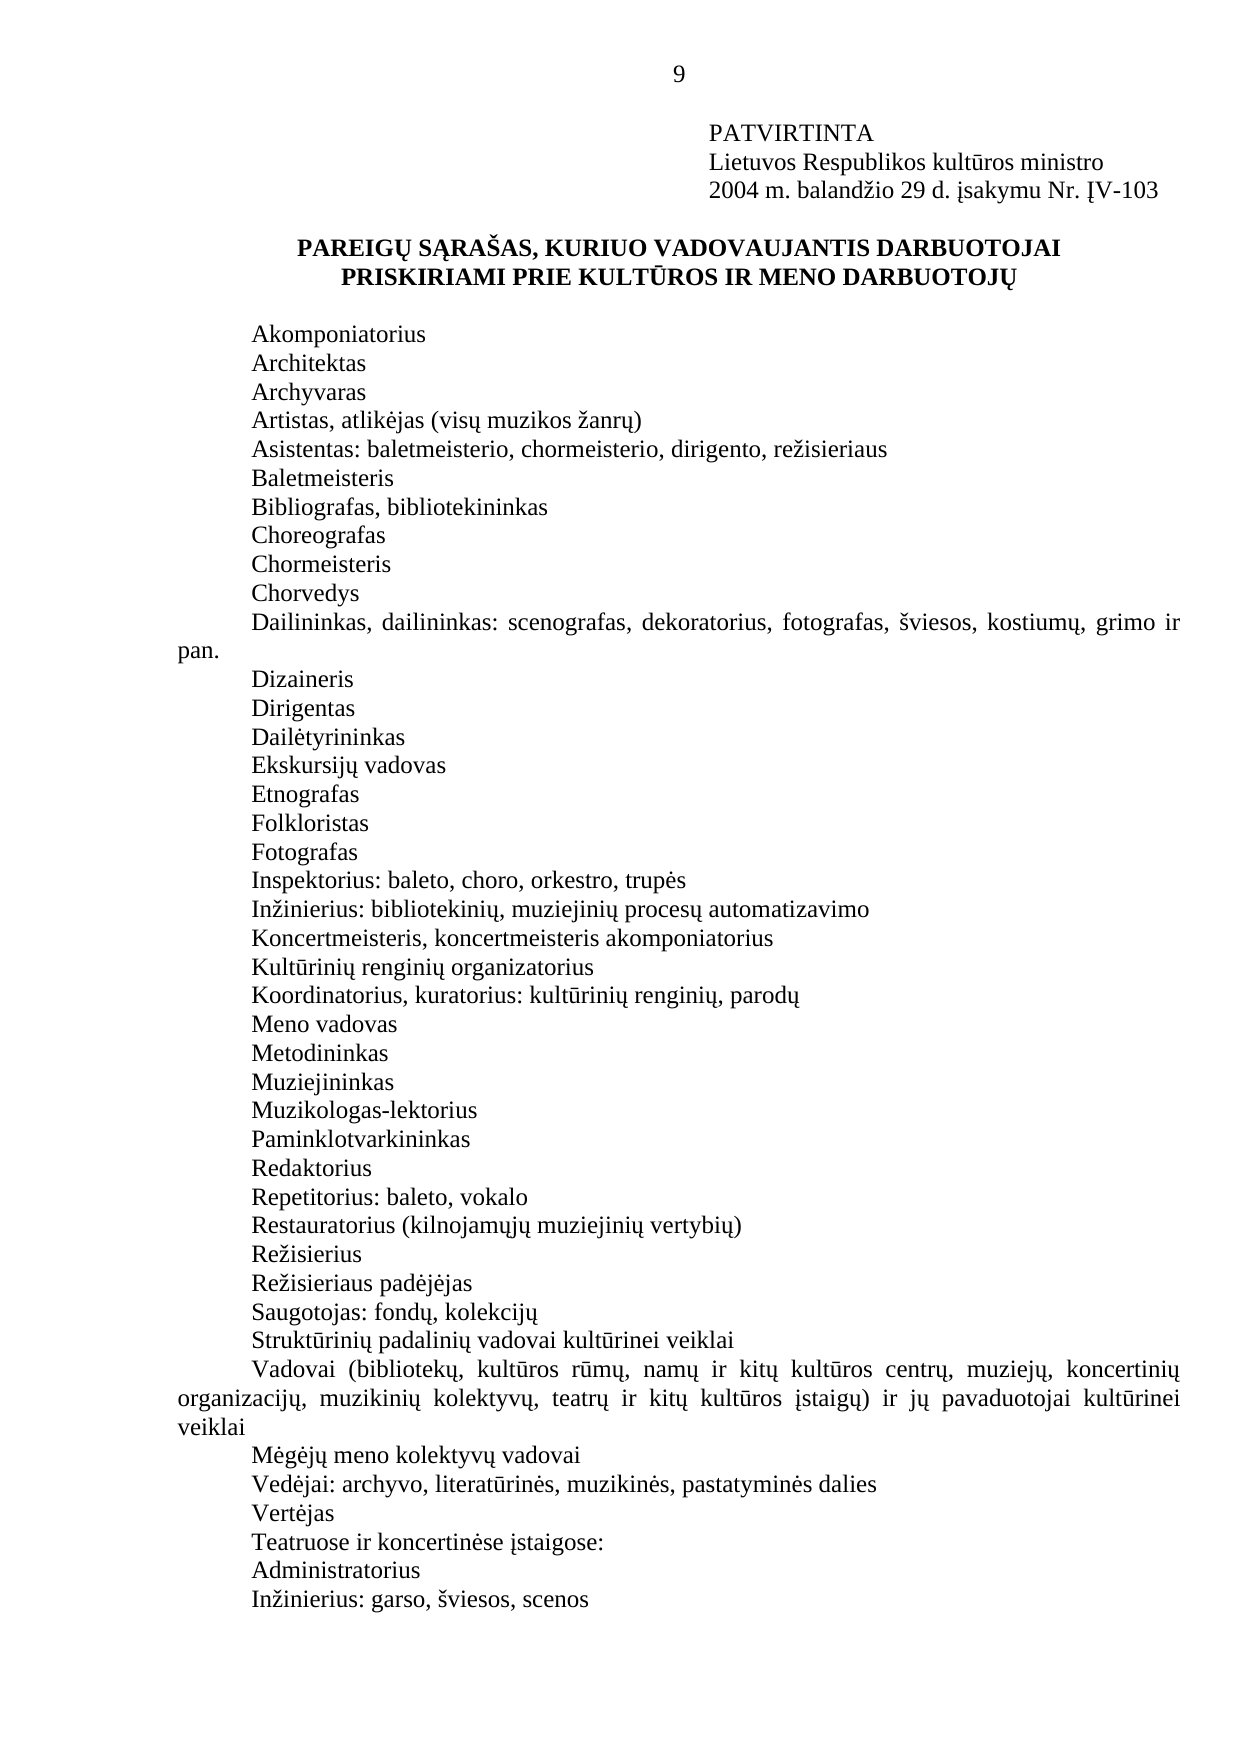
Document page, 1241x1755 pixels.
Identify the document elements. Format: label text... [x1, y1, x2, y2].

text Vadovai (bibliotekų, kultūros rūmų, namų ir kitų kultūros centrų, muziejų, koncertinių organizacijų, muzikinių kolektyvų, teatrų ir kitų kultūros įstaigų) ir jų pavaduotojai kultūrinei veiklai [177, 1354, 1181, 1441]
text Restauratorius (kilnojamųjų muziejinių vertybių) [177, 1211, 1181, 1239]
text Inžinierius: garso, šviesos, scenos [177, 1584, 1181, 1613]
text Koordinatorius, kuratorius: kultūrinių renginių, parodų [177, 981, 1181, 1009]
text Chorvedys [177, 578, 1181, 607]
text Bibliografas, bibliotekininkas [177, 492, 1181, 521]
text Teatruose ir koncertinėse įstaigose: [177, 1527, 1181, 1556]
text Inspektorius: baleto, choro, orkestro, trupės [177, 866, 1181, 894]
text Dailininkas, dailininkas: scenografas, dekoratorius, fotografas, šviesos, kostiumų, grimo ir pan. [177, 607, 1181, 664]
text Redaktorius [177, 1153, 1181, 1182]
text Fotografas [177, 837, 1181, 866]
text Dizaineris [177, 664, 1181, 693]
text Koncertmeisteris, koncertmeisteris akomponiatorius [177, 923, 1181, 952]
text Repetitorius: baleto, vokalo [177, 1182, 1181, 1211]
text Kultūrinių renginių organizatorius [177, 952, 1181, 981]
text Akomponiatorius [177, 319, 1181, 348]
text Režisieriaus padėjėjas [177, 1268, 1181, 1297]
text Chormeisteris [177, 549, 1181, 578]
text Vedėjai: archyvo, literatūrinės, muzikinės, pastatyminės dalies [177, 1469, 1181, 1498]
text Administratorius [177, 1556, 1181, 1584]
text 2004 m. balandžio 29 d. įsakymu Nr. ĮV-103 [177, 176, 1181, 204]
text Etnografas [177, 779, 1181, 808]
text PAREIGŲ SĄRAŠAS, KURIUO VADOVAUJANTIS DARBUOTOJAI [177, 233, 1181, 262]
text Asistentas: baletmeisterio, chormeisterio, dirigento, režisieriaus [177, 434, 1181, 463]
text Choreografas [177, 521, 1181, 549]
text Dailėtyrininkas [177, 722, 1181, 751]
text PATVIRTINTA [709, 118, 1181, 147]
text Vertėjas [177, 1498, 1181, 1527]
text Baletmeisteris [177, 463, 1181, 492]
text PRISKIRIAMI PRIE KULTŪROS IR MENO DARBUOTOJŲ [177, 262, 1181, 291]
text Archyvaras [177, 377, 1181, 406]
text Lietuvos Respublikos kultūros ministro [177, 147, 1181, 176]
text Architektas [177, 348, 1181, 377]
text Dirigentas [177, 693, 1181, 722]
text Artistas, atlikėjas (visų muzikos žanrų) [177, 406, 1181, 434]
text Metodininkas [177, 1038, 1181, 1067]
text Saugotojas: fondų, kolekcijų [177, 1297, 1181, 1326]
text Inžinierius: bibliotekinių, muziejinių procesų automatizavimo [177, 894, 1181, 923]
text Struktūrinių padalinių vadovai kultūrinei veiklai [177, 1326, 1181, 1354]
text Meno vadovas [177, 1009, 1181, 1038]
text Muziejininkas [177, 1067, 1181, 1096]
text Ekskursijų vadovas [177, 751, 1181, 779]
text Mėgėjų meno kolektyvų vadovai [177, 1441, 1181, 1469]
text Folkloristas [177, 808, 1181, 837]
text Paminklotvarkininkas [177, 1124, 1181, 1153]
text Muzikologas-lektorius [177, 1096, 1181, 1124]
text Režisierius [177, 1239, 1181, 1268]
